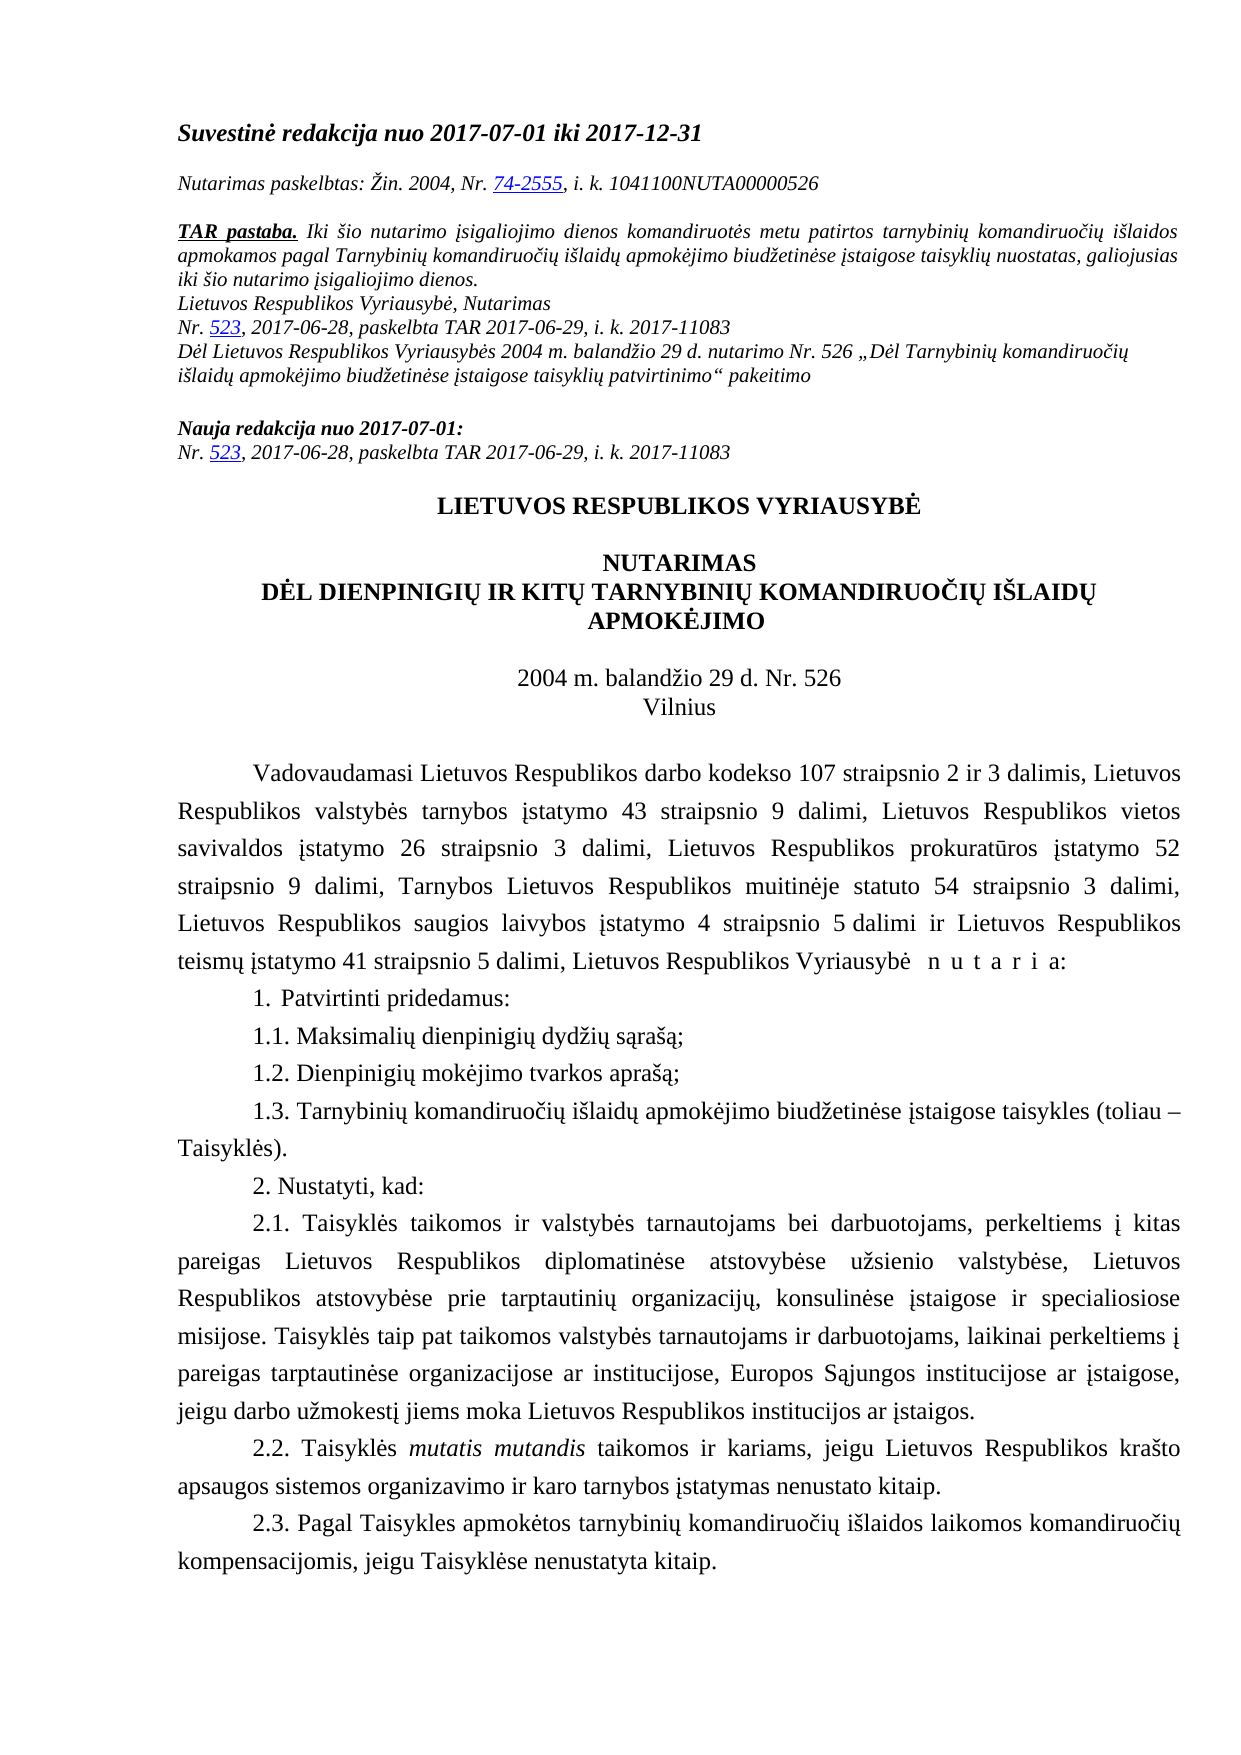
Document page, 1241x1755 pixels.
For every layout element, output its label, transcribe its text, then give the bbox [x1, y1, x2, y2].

text TAR pastaba. Iki šio nutarimo įsigaliojimo dienos komandiruotės metu patirtos tarnybinių komandiruočių išlaidos apmokamos pagal Tarnybinių komandiruočių išlaidų apmokėjimo biudžetinėse įstaigose taisyklių nuostatas, galiojusias iki šio nutarimo įsigaliojimo dienos. [177, 219, 1181, 291]
text 2.1. Taisyklės taikomos ir valstybės tarnautojams bei darbuotojams, perkeltiems į kitas pareigas Lietuvos Respublikos diplomatinėse atstovybėse užsienio valstybėse, Lietuvos Respublikos atstovybėse prie tarptautinių organizacijų, konsulinėse įstaigose ir specialiosiose misijose. Taisyklės taip pat taikomos valstybės tarnautojams ir darbuotojams, laikinai perkeltiems į pareigas tarptautinėse organizacijose ar institucijose, Europos Sąjungos institucijose ar įstaigose, jeigu darbo užmokestį jiems moka Lietuvos Respublikos institucijos ar įstaigos. [177, 1199, 1181, 1424]
text DĖL DIENPINIGIŲ IR KITŲ TARNYBINIŲ KOMANDIRUOČIŲ IŠLAIDŲ APMOKĖJIMO [177, 577, 1181, 634]
text 2004 m. balandžio 29 d. Nr. 526 [177, 663, 1181, 692]
text Nr. 523, 2017-06-28, paskelbta TAR 2017-06-29, i. k. 2017-11083 [177, 440, 1181, 464]
text Nutarimas paskelbtas: Žin. 2004, Nr. 74-2555, i. k. 1041100NUTA00000526 [177, 171, 1181, 195]
text 2.3. Pagal Taisykles apmokėtos tarnybinių komandiruočių išlaidos laikomos komandiruočių kompensacijomis, jeigu Taisyklėse nenustatyta kitaip. [177, 1499, 1181, 1574]
text LIETUVOS RESPUBLIKOS VYRIAUSYBĖ [177, 491, 1181, 519]
text 1. Patvirtinti pridedamus: [177, 974, 1181, 1012]
text Dėl Lietuvos Respublikos Vyriausybės 2004 m. balandžio 29 d. nutarimo Nr. 526 „Dėl Tarnybinių komandiruočių išlaidų apmokėjimo biudžetinėse įstaigose taisyklių patvirtinimo“ pakeitimo [177, 339, 1181, 387]
text Suvestinė redakcija nuo 2017-07-01 iki 2017-12-31 [177, 118, 1181, 147]
text 1.3. Tarnybinių komandiruočių išlaidų apmokėjimo biudžetinėse įstaigose taisykles (toliau – Taisyklės). [177, 1087, 1181, 1162]
text 2. Nustatyti, kad: [177, 1162, 1181, 1199]
text 2.2. Taisyklės mutatis mutandis taikomos ir kariams, jeigu Lietuvos Respublikos krašto apsaugos sistemos organizavimo ir karo tarnybos įstatymas nenustato kitaip. [177, 1424, 1181, 1499]
text Nr. 523, 2017-06-28, paskelbta TAR 2017-06-29, i. k. 2017-11083 [177, 315, 1181, 339]
text Vadovaudamasi Lietuvos Respublikos darbo kodekso 107 straipsnio 2 ir 3 dalimis, Lietuvos Respublikos valstybės tarnybos įstatymo 43 straipsnio 9 dalimi, Lietuvos Respublikos vietos savivaldos įstatymo 26 straipsnio 3 dalimi, Lietuvos Respublikos prokuratūros įstatymo 52 straipsnio 9 dalimi, Tarnybos Lietuvos Respublikos muitinėje statuto 54 straipsnio 3 dalimi, Lietuvos Respublikos saugios laivybos įstatymo 4 straipsnio 5 dalimi ir Lietuvos Respublikos teismų įstatymo 41 straipsnio 5 dalimi, Lietuvos Respublikos Vyriausybė nutaria: [177, 749, 1181, 974]
text 1.2. Dienpinigių mokėjimo tvarkos aprašą; [177, 1049, 1181, 1087]
text Nauja redakcija nuo 2017-07-01: [177, 416, 1181, 440]
text NUTARIMAS [177, 548, 1181, 577]
text Lietuvos Respublikos Vyriausybė, Nutarimas [177, 291, 1181, 315]
text 1.1. Maksimalių dienpinigių dydžių sąrašą; [177, 1012, 1181, 1049]
text Vilnius [177, 692, 1181, 721]
